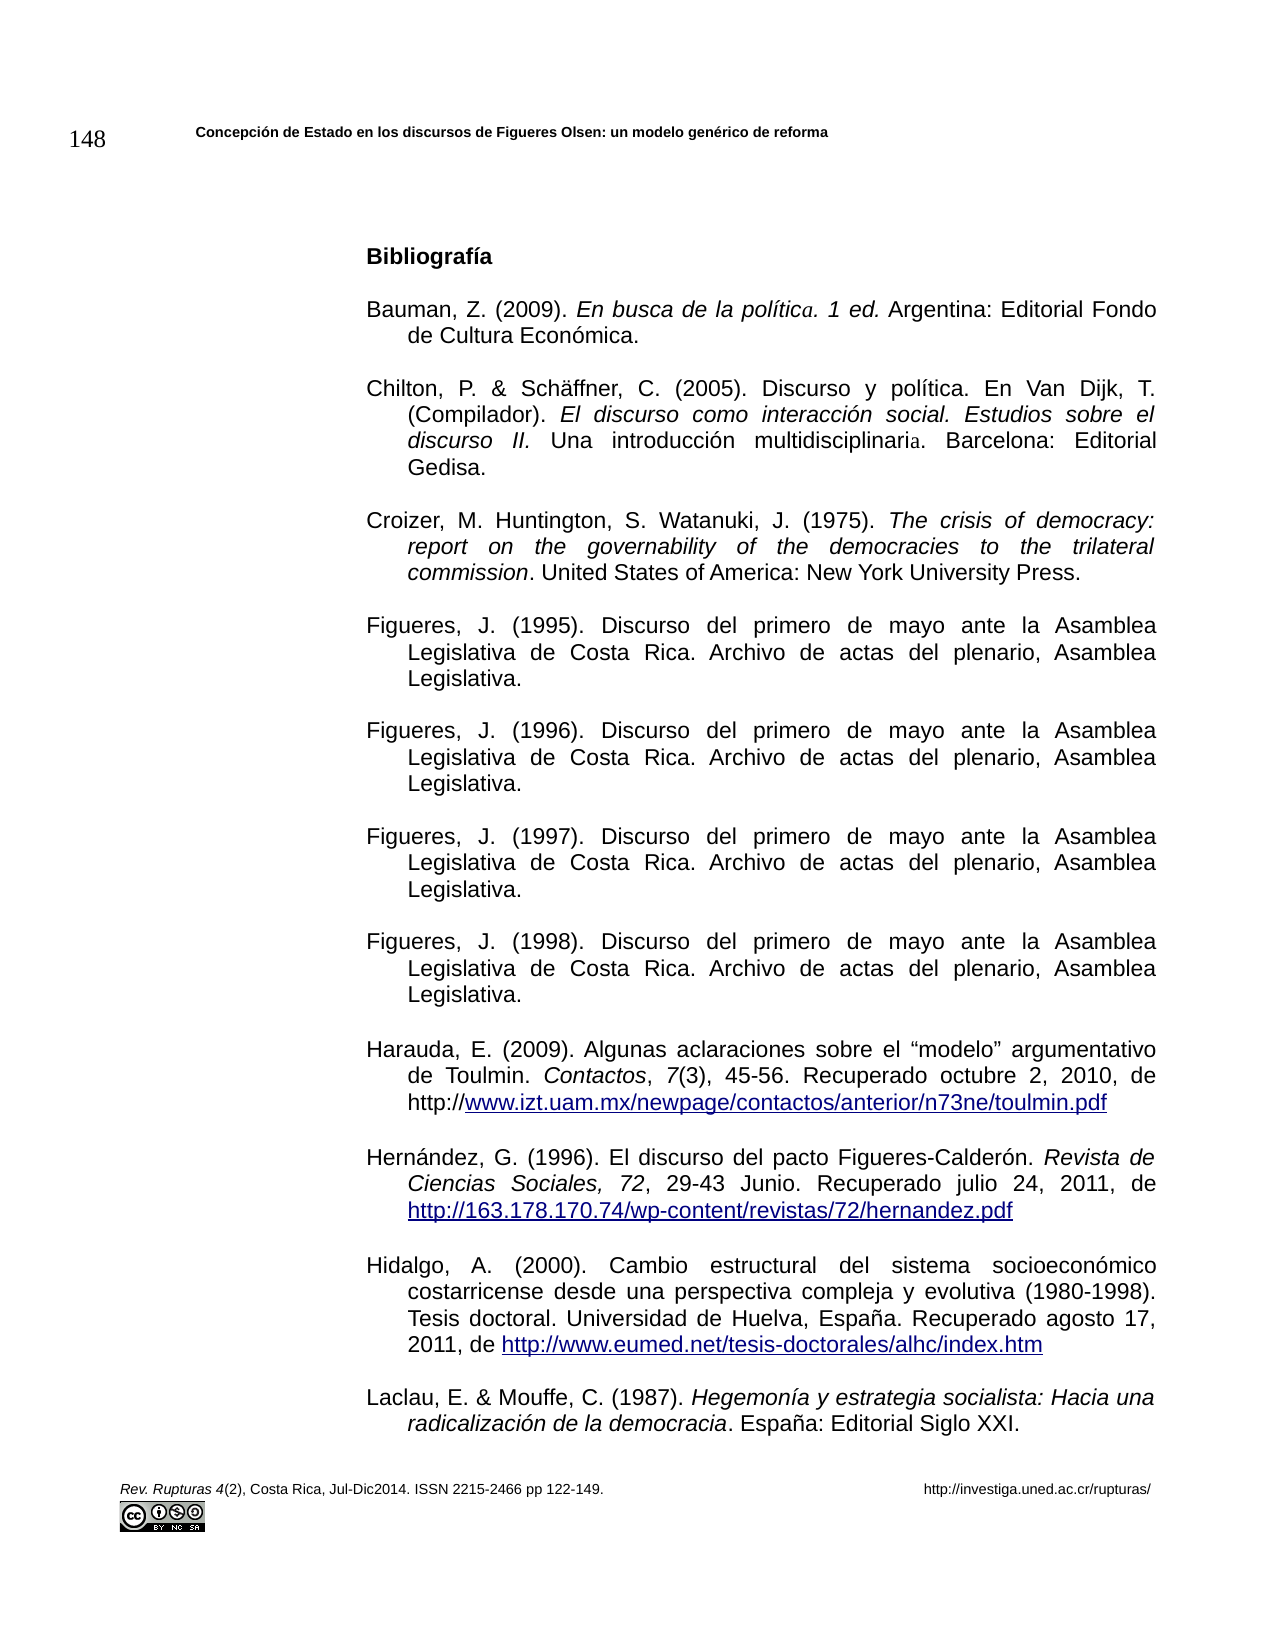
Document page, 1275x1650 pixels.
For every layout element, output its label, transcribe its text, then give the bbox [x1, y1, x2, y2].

text Bibliografía [366, 243, 1157, 269]
picture [119, 1501, 205, 1532]
text Laclau, E. & Mouffe, C. (1987). Hegemonía y estrategia socialista: Hacia una radicalización de la democracia. España: Editorial Siglo XXI. [366, 1383, 1157, 1436]
text Figueres, J. (1998). Discurso del primero de mayo ante la Asamblea Legislativa de Costa Rica. Archivo de actas del plenario, Asamblea Legislativa. [366, 928, 1157, 1007]
text Harauda, E. (2009). Algunas aclaraciones sobre el “modelo” argumentativo de Toulmin. Contactos, 7(3), 45-56. Recuperado octubre 2, 2010, de http://www.izt.uam.mx/newpage/contactos/anterior/n73ne/toulmin.pdf [366, 1036, 1157, 1115]
text Figueres, J. (1997). Discurso del primero de mayo ante la Asamblea Legislativa de Costa Rica. Archivo de actas del plenario, Asamblea Legislativa. [366, 823, 1157, 902]
text Croizer, M. Huntington, S. Watanuki, J. (1975). The crisis of democracy: report on the governability of the democracies to the trilateral commission. United States of America: New York University Press. [366, 507, 1157, 586]
text Hernández, G. (1996). El discurso del pacto Figueres-Calderón. Revista de Ciencias Sociales, 72, 29-43 Junio. Recuperado julio 24, 2011, de http://163.178.170.74/wp-content/revistas/72/hernandez.pdf [366, 1144, 1157, 1223]
text Figueres, J. (1995). Discurso del primero de mayo ante la Asamblea Legislativa de Costa Rica. Archivo de actas del plenario, Asamblea Legislativa. [366, 612, 1157, 691]
text Figueres, J. (1996). Discurso del primero de mayo ante la Asamblea Legislativa de Costa Rica. Archivo de actas del plenario, Asamblea Legislativa. [366, 717, 1157, 797]
text Bauman, Z. (2009). En busca de la política. 1 ed. Argentina: Editorial Fondo de Cultura Económica. [366, 296, 1157, 348]
text Hidalgo, A. (2000). Cambio estructural del sistema socioeconómico costarricense desde una perspectiva compleja y evolutiva (1980-1998). Tesis doctoral. Universidad de Huelva, España. Recuperado agosto 17, 2011, de http://www.eumed.net/tesis-doctorales/alhc/index.htm [366, 1252, 1157, 1357]
text Chilton, P. & Schäffner, C. (2005). Discurso y política. En Van Dijk, T. (Compilador). El discurso como interacción social. Estudios sobre el discurso II. Una introducción multidisciplinaria. Barcelona: Editorial Gedisa. [366, 375, 1157, 480]
